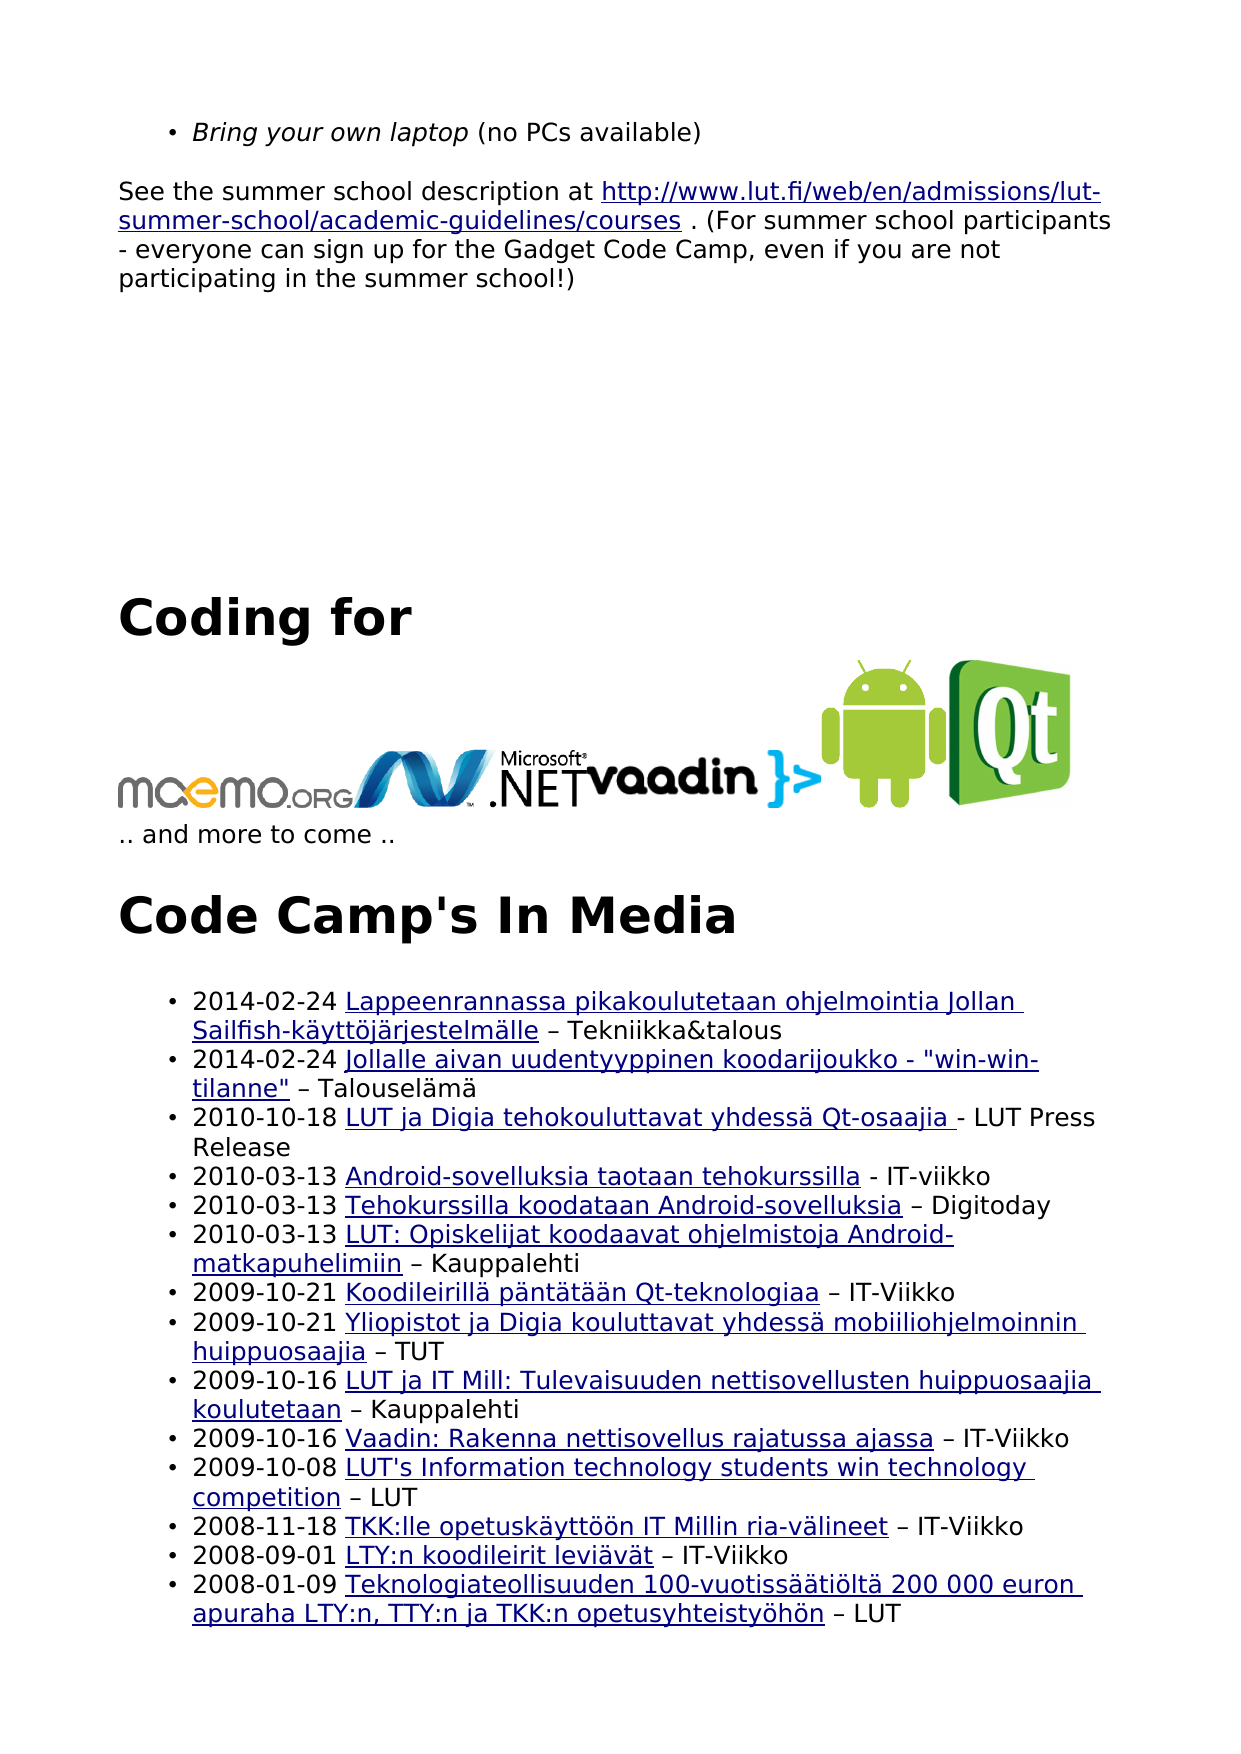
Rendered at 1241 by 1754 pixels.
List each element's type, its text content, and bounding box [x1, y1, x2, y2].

list 2009-10-16 LUT ja IT Mill: Tulevaisuuden nettisovellusten huippuosaajia koulutetaan – Kauppalehti [177, 1366, 1122, 1424]
subtitle Coding for [118, 589, 1122, 647]
list 2010-03-13 Tehokurssilla koodataan Android-sovelluksia – Digitoday [177, 1191, 1122, 1220]
subtitle Code Camp's In Media [118, 887, 1122, 945]
list Bring your own laptop (no PCs available) [177, 118, 1122, 147]
list 2009-10-16 Vaadin: Rakenna nettisovellus rajatussa ajassa – IT-Viikko [177, 1424, 1122, 1453]
text See the summer school description at http://www.lut.fi/web/en/admissions/lut-summer-school/academic-guidelines/courses . (For summer school participants - everyone can sign up for the Gadget Code Camp, even if you are not participating in the summer school!) [118, 177, 1122, 293]
list 2008-11-18 TKK:lle opetuskäyttöön IT Millin ria-välineet – IT-Viikko [177, 1512, 1122, 1541]
list 2009-10-21 Yliopistot ja Digia kouluttavat yhdessä mobiiliohjelmoinnin huippuosaajia – TUT [177, 1308, 1122, 1366]
list 2010-03-13 LUT: Opiskelijat koodaavat ohjelmistoja Android-matkapuhelimiin – Kauppalehti [177, 1220, 1122, 1278]
list 2009-10-08 LUT's Information technology students win technology competition – LUT [177, 1453, 1122, 1512]
list 2008-09-01 LTY:n koodileirit leviävät – IT-Viikko [177, 1541, 1122, 1570]
text .. and more to come .. [118, 820, 1122, 849]
list 2014-02-24 Jollalle aivan uudentyyppinen koodarijoukko - "win-win-tilanne" – Talouselämä [177, 1045, 1122, 1103]
list 2008-01-09 Teknologiateollisuuden 100-vuotissäätiöltä 200 000 euron apuraha LTY:n, TTY:n ja TKK:n opetusyhteistyöhön – LUT [177, 1570, 1122, 1628]
list 2014-02-24 Lappeenrannassa pikakoulutetaan ohjelmointia Jollan Sailfish-käyttöjärjestelmälle – Tekniikka&talous [177, 987, 1122, 1045]
list 2010-03-13 Android-sovelluksia taotaan tehokurssilla - IT-viikko [177, 1162, 1122, 1191]
list 2010-10-18 LUT ja Digia tehokouluttavat yhdessä Qt-osaajia - LUT Press Release [177, 1103, 1122, 1162]
picture [780, 660, 1072, 808]
list 2009-10-21 Koodileirillä päntätään Qt-teknologiaa – IT-Viikko [177, 1278, 1122, 1308]
picture [118, 749, 778, 808]
